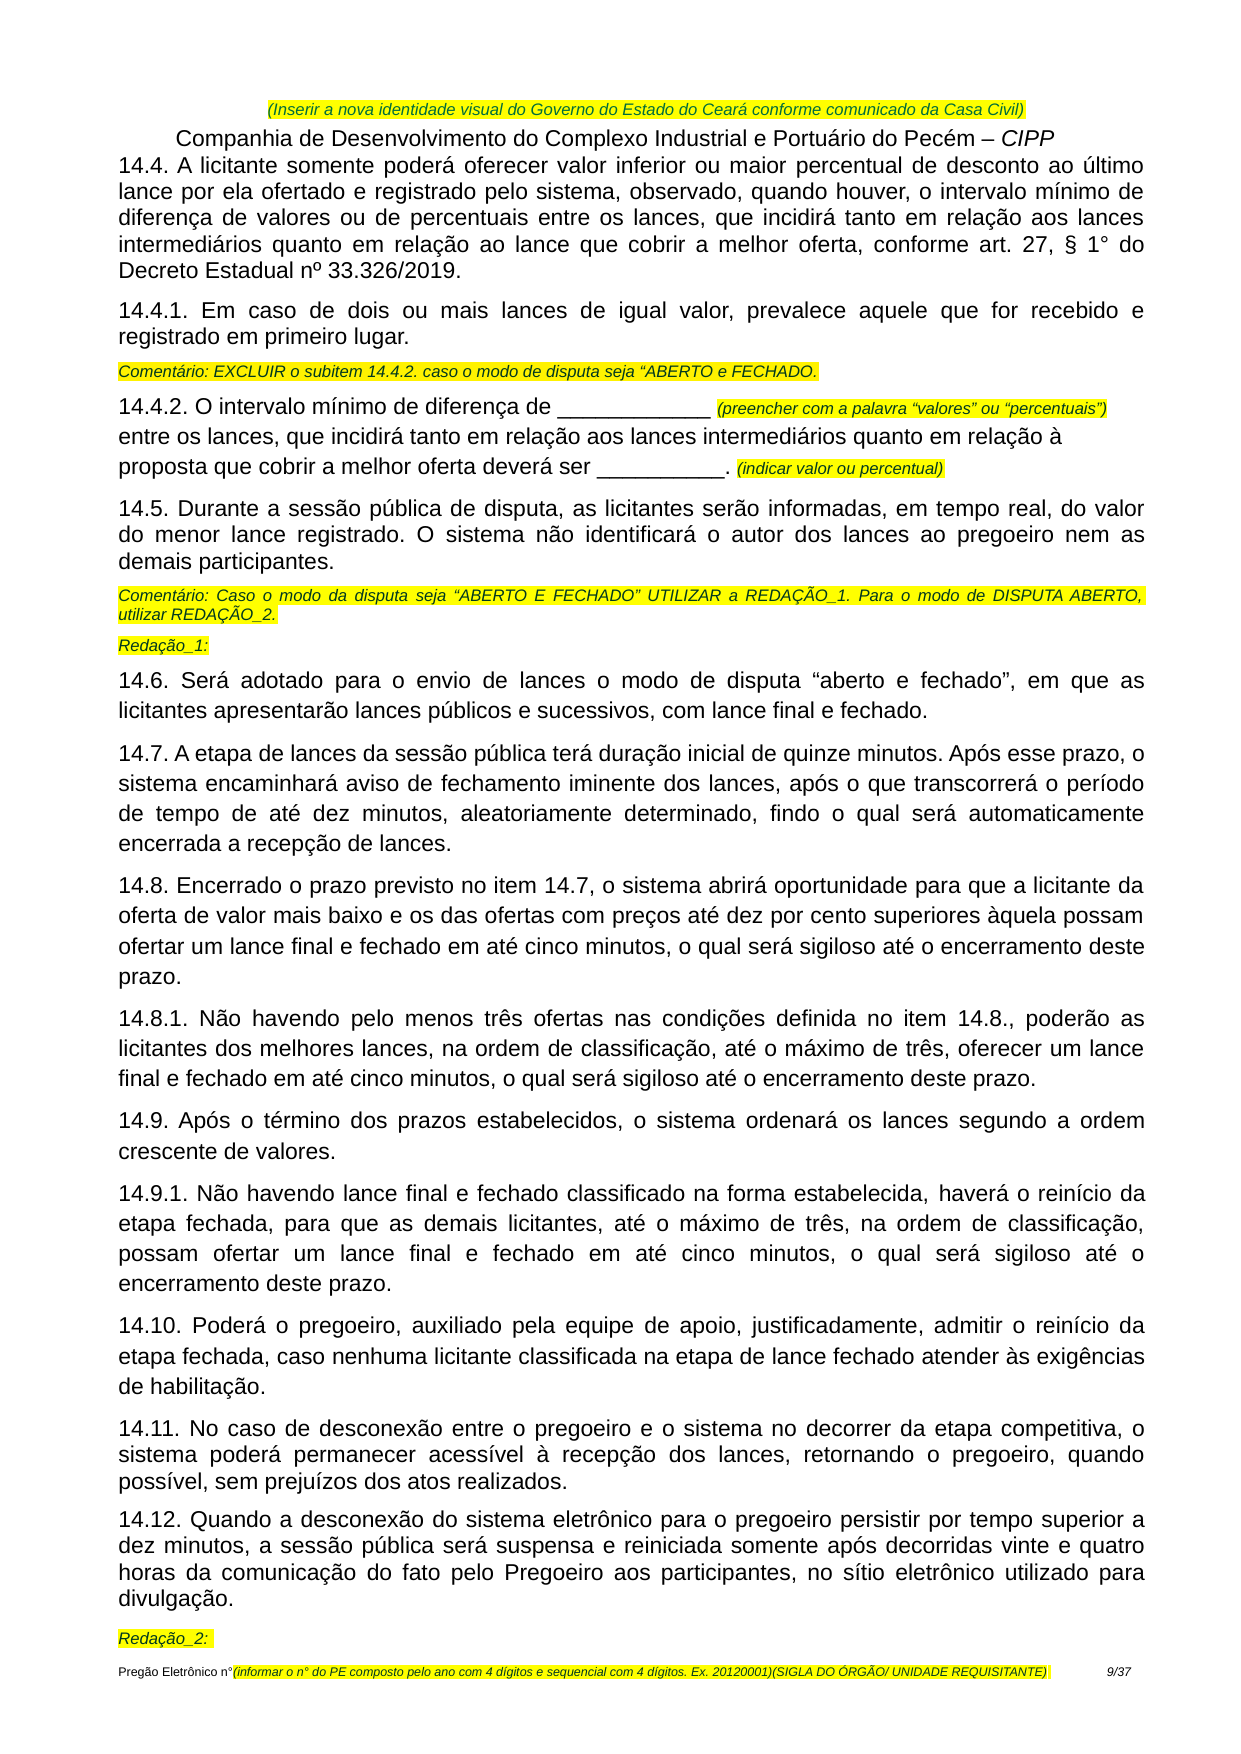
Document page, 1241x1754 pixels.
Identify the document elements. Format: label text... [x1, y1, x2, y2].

list 14.4.2. O intervalo mínimo de diferença de ____________ (preencher com a palavra “valores” ou “percentuais”) entre os lances, que incidirá tanto em relação aos lances intermediários quanto em relação à proposta que cobrir a melhor oferta deverá ser __________. (indicar valor ou percentual) [118, 393, 1146, 479]
text 14.8.1. Não havendo pelo menos três ofertas nas condições definida no item 14.8., poderão as licitantes dos melhores lances, na ordem de classificação, até o máximo de três, oferecer um lance final e fechado em até cinco minutos, o qual será sigiloso até o encerramento deste prazo. [118, 1005, 1146, 1092]
text 14.9.1. Não havendo lance final e fechado classificado na forma estabelecida, haverá o reinício da etapa fechada, para que as demais licitantes, até o máximo de três, na ordem de classificação, possam ofertar um lance final e fechado em até cinco minutos, o qual será sigiloso até o encerramento deste prazo. [118, 1180, 1146, 1297]
text 14.10. Poderá o pregoeiro, auxiliado pela equipe de apoio, justificadamente, admitir o reinício da etapa fechada, caso nenhuma licitante classificada na etapa de lance fechado atender às exigências de habilitação. [118, 1312, 1146, 1399]
text 14.11. No caso de desconexão entre o pregoeiro e o sistema no decorrer da etapa competitiva, o sistema poderá permanecer acessível à recepção dos lances, retornando o pregoeiro, quando possível, sem prejuízos dos atos realizados. [118, 1415, 1146, 1494]
text Redação_1: [118, 636, 1146, 655]
text 14.4.1. Em caso de dois ou mais lances de igual valor, prevalece aquele que for recebido e registrado em primeiro lugar. [118, 297, 1146, 350]
text 14.4. A licitante somente poderá oferecer valor inferior ou maior percentual de desconto ao último lance por ela ofertado e registrado pelo sistema, observado, quando houver, o intervalo mínimo de diferença de valores ou de percentuais entre os lances, que incidirá tanto em relação aos lances intermediários quanto em relação ao lance que cobrir a melhor oferta, conforme art. 27, § 1° do Decreto Estadual nº 33.326/2019. [118, 152, 1146, 283]
text Comentário: Caso o modo da disputa seja “ABERTO E FECHADO” UTILIZAR a REDAÇÃO_1. Para o modo de DISPUTA ABERTO, utilizar REDAÇÃO_2. [118, 586, 1146, 624]
text Redação_2: [118, 1629, 1146, 1648]
text 14.8. Encerrado o prazo previsto no item 14.7, o sistema abrirá oportunidade para que a licitante da oferta de valor mais baixo e os das ofertas com preços até dez por cento superiores àquela possam ofertar um lance final e fechado em até cinco minutos, o qual será sigiloso até o encerramento deste prazo. [118, 872, 1146, 989]
text 14.6. Será adotado para o envio de lances o modo de disputa “aberto e fechado”, em que as licitantes apresentarão lances públicos e sucessivos, com lance final e fechado. [118, 667, 1146, 724]
text 14.9. Após o término dos prazos estabelecidos, o sistema ordenará os lances segundo a ordem crescente de valores. [118, 1107, 1146, 1164]
text 14.7. A etapa de lances da sessão pública terá duração inicial de quinze minutos. Após esse prazo, o sistema encaminhará aviso de fechamento iminente dos lances, após o que transcorrerá o período de tempo de até dez minutos, aleatoriamente determinado, findo o qual será automaticamente encerrada a recepção de lances. [118, 739, 1146, 857]
text Comentário: EXCLUIR o subitem 14.4.2. caso o modo de disputa seja “ABERTO e FECHADO. [118, 362, 1146, 381]
text 14.5. Durante a sessão pública de disputa, as licitantes serão informadas, em tempo real, do valor do menor lance registrado. O sistema não identificará o autor dos lances ao pregoeiro nem as demais participantes. [118, 495, 1146, 574]
text 14.12. Quando a desconexão do sistema eletrônico para o pregoeiro persistir por tempo superior a dez minutos, a sessão pública será suspensa e reiniciada somente após decorridas vinte e quatro horas da comunicação do fato pelo Pregoeiro aos participantes, no sítio eletrônico utilizado para divulgação. [118, 1506, 1146, 1611]
